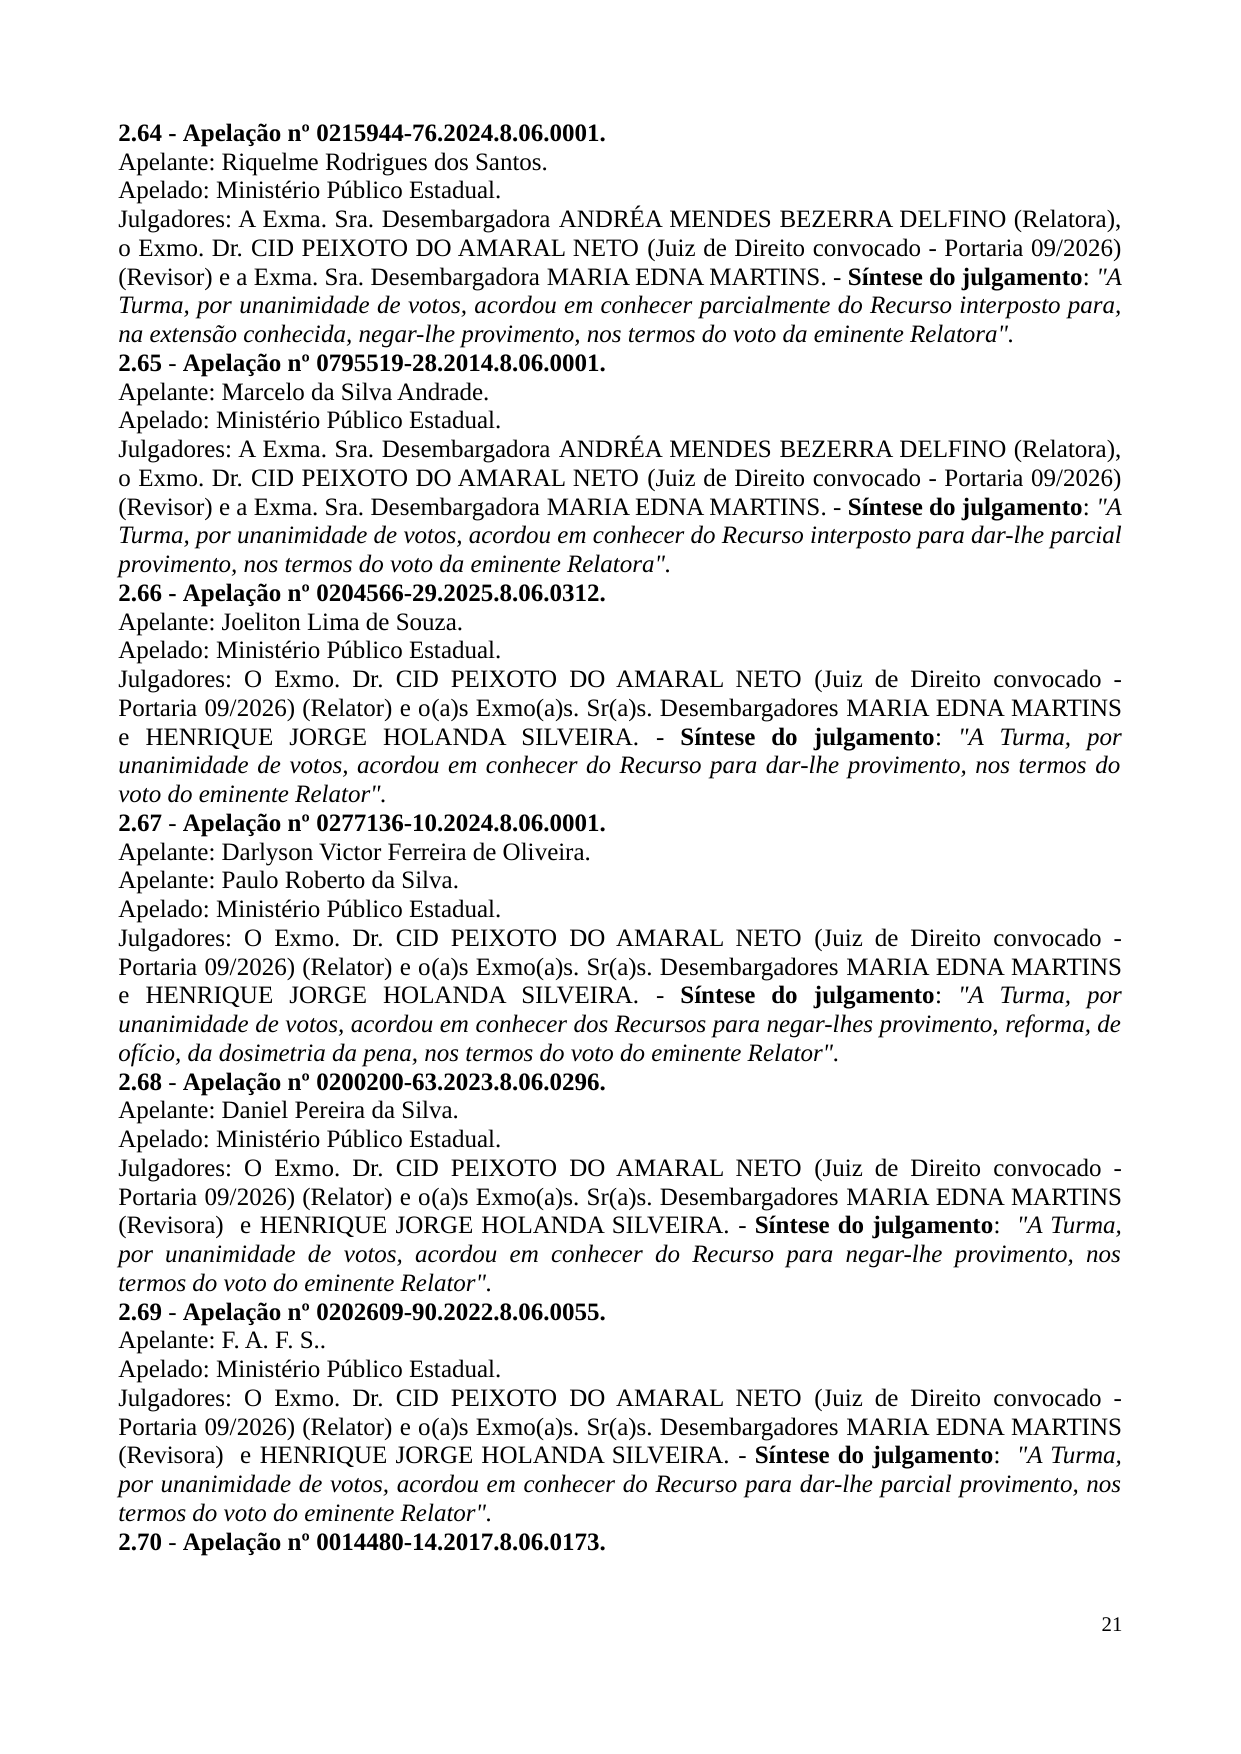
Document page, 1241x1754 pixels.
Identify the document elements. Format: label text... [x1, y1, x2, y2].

text Apelado: Ministério Público Estadual. [118, 1354, 1122, 1383]
text Julgadores: O Exmo. Dr. CID PEIXOTO DO AMARAL NETO (Juiz de Direito convocado - Portaria 09/2026) (Relator) e o(a)s Exmo(a)s. Sr(a)s. Desembargadores MARIA EDNA MARTINS (Revisora) e HENRIQUE JORGE HOLANDA SILVEIRA. - Síntese do julgamento: "A Turma, por unanimidade de votos, acordou em conhecer do Recurso para negar-lhe provimento, nos termos do voto do eminente Relator". [118, 1153, 1122, 1297]
text Apelado: Ministério Público Estadual. [118, 894, 1122, 923]
text 2.69 - Apelação nº 0202609-90.2022.8.06.0055. [118, 1297, 1122, 1326]
text Apelante: Joeliton Lima de Souza. [118, 607, 1122, 636]
text Apelante: Darlyson Victor Ferreira de Oliveira. [118, 837, 1122, 866]
text Apelado: Ministério Público Estadual. [118, 406, 1122, 434]
text Apelado: Ministério Público Estadual. [118, 1124, 1122, 1153]
text Apelante: Riquelme Rodrigues dos Santos. [118, 147, 1122, 176]
text Apelante: F. A. F. S.. [118, 1326, 1122, 1354]
text 2.65 - Apelação nº 0795519-28.2014.8.06.0001. [118, 348, 1122, 377]
text 2.64 - Apelação nº 0215944-76.2024.8.06.0001. [118, 118, 1122, 147]
text Julgadores: O Exmo. Dr. CID PEIXOTO DO AMARAL NETO (Juiz de Direito convocado - Portaria 09/2026) (Relator) e o(a)s Exmo(a)s. Sr(a)s. Desembargadores MARIA EDNA MARTINS e HENRIQUE JORGE HOLANDA SILVEIRA. - Síntese do julgamento: "A Turma, por unanimidade de votos, acordou em conhecer dos Recursos para negar-lhes provimento, reforma, de ofício, da dosimetria da pena, nos termos do voto do eminente Relator". [118, 923, 1122, 1067]
text Apelado: Ministério Público Estadual. [118, 636, 1122, 664]
text Apelado: Ministério Público Estadual. [118, 176, 1122, 204]
text 2.67 - Apelação nº 0277136-10.2024.8.06.0001. [118, 808, 1122, 837]
text Apelante: Daniel Pereira da Silva. [118, 1096, 1122, 1124]
text Apelante: Paulo Roberto da Silva. [118, 866, 1122, 894]
text Julgadores: A Exma. Sra. Desembargadora ANDRÉA MENDES BEZERRA DELFINO (Relatora), o Exmo. Dr. CID PEIXOTO DO AMARAL NETO (Juiz de Direito convocado - Portaria 09/2026) (Revisor) e a Exma. Sra. Desembargadora MARIA EDNA MARTINS. - Síntese do julgamento: "A Turma, por unanimidade de votos, acordou em conhecer parcialmente do Recurso interposto para, na extensão conhecida, negar-lhe provimento, nos termos do voto da eminente Relatora". [118, 204, 1122, 348]
text 2.70 - Apelação nº 0014480-14.2017.8.06.0173. [118, 1527, 1122, 1556]
text 2.68 - Apelação nº 0200200-63.2023.8.06.0296. [118, 1067, 1122, 1096]
text Julgadores: O Exmo. Dr. CID PEIXOTO DO AMARAL NETO (Juiz de Direito convocado - Portaria 09/2026) (Relator) e o(a)s Exmo(a)s. Sr(a)s. Desembargadores MARIA EDNA MARTINS (Revisora) e HENRIQUE JORGE HOLANDA SILVEIRA. - Síntese do julgamento: "A Turma, por unanimidade de votos, acordou em conhecer do Recurso para dar-lhe parcial provimento, nos termos do voto do eminente Relator". [118, 1383, 1122, 1527]
text Apelante: Marcelo da Silva Andrade. [118, 377, 1122, 406]
text Julgadores: O Exmo. Dr. CID PEIXOTO DO AMARAL NETO (Juiz de Direito convocado - Portaria 09/2026) (Relator) e o(a)s Exmo(a)s. Sr(a)s. Desembargadores MARIA EDNA MARTINS e HENRIQUE JORGE HOLANDA SILVEIRA. - Síntese do julgamento: "A Turma, por unanimidade de votos, acordou em conhecer do Recurso para dar-lhe provimento, nos termos do voto do eminente Relator". [118, 664, 1122, 808]
text 2.66 - Apelação nº 0204566-29.2025.8.06.0312. [118, 578, 1122, 607]
text Julgadores: A Exma. Sra. Desembargadora ANDRÉA MENDES BEZERRA DELFINO (Relatora), o Exmo. Dr. CID PEIXOTO DO AMARAL NETO (Juiz de Direito convocado - Portaria 09/2026) (Revisor) e a Exma. Sra. Desembargadora MARIA EDNA MARTINS. - Síntese do julgamento: "A Turma, por unanimidade de votos, acordou em conhecer do Recurso interposto para dar-lhe parcial provimento, nos termos do voto da eminente Relatora". [118, 434, 1122, 578]
